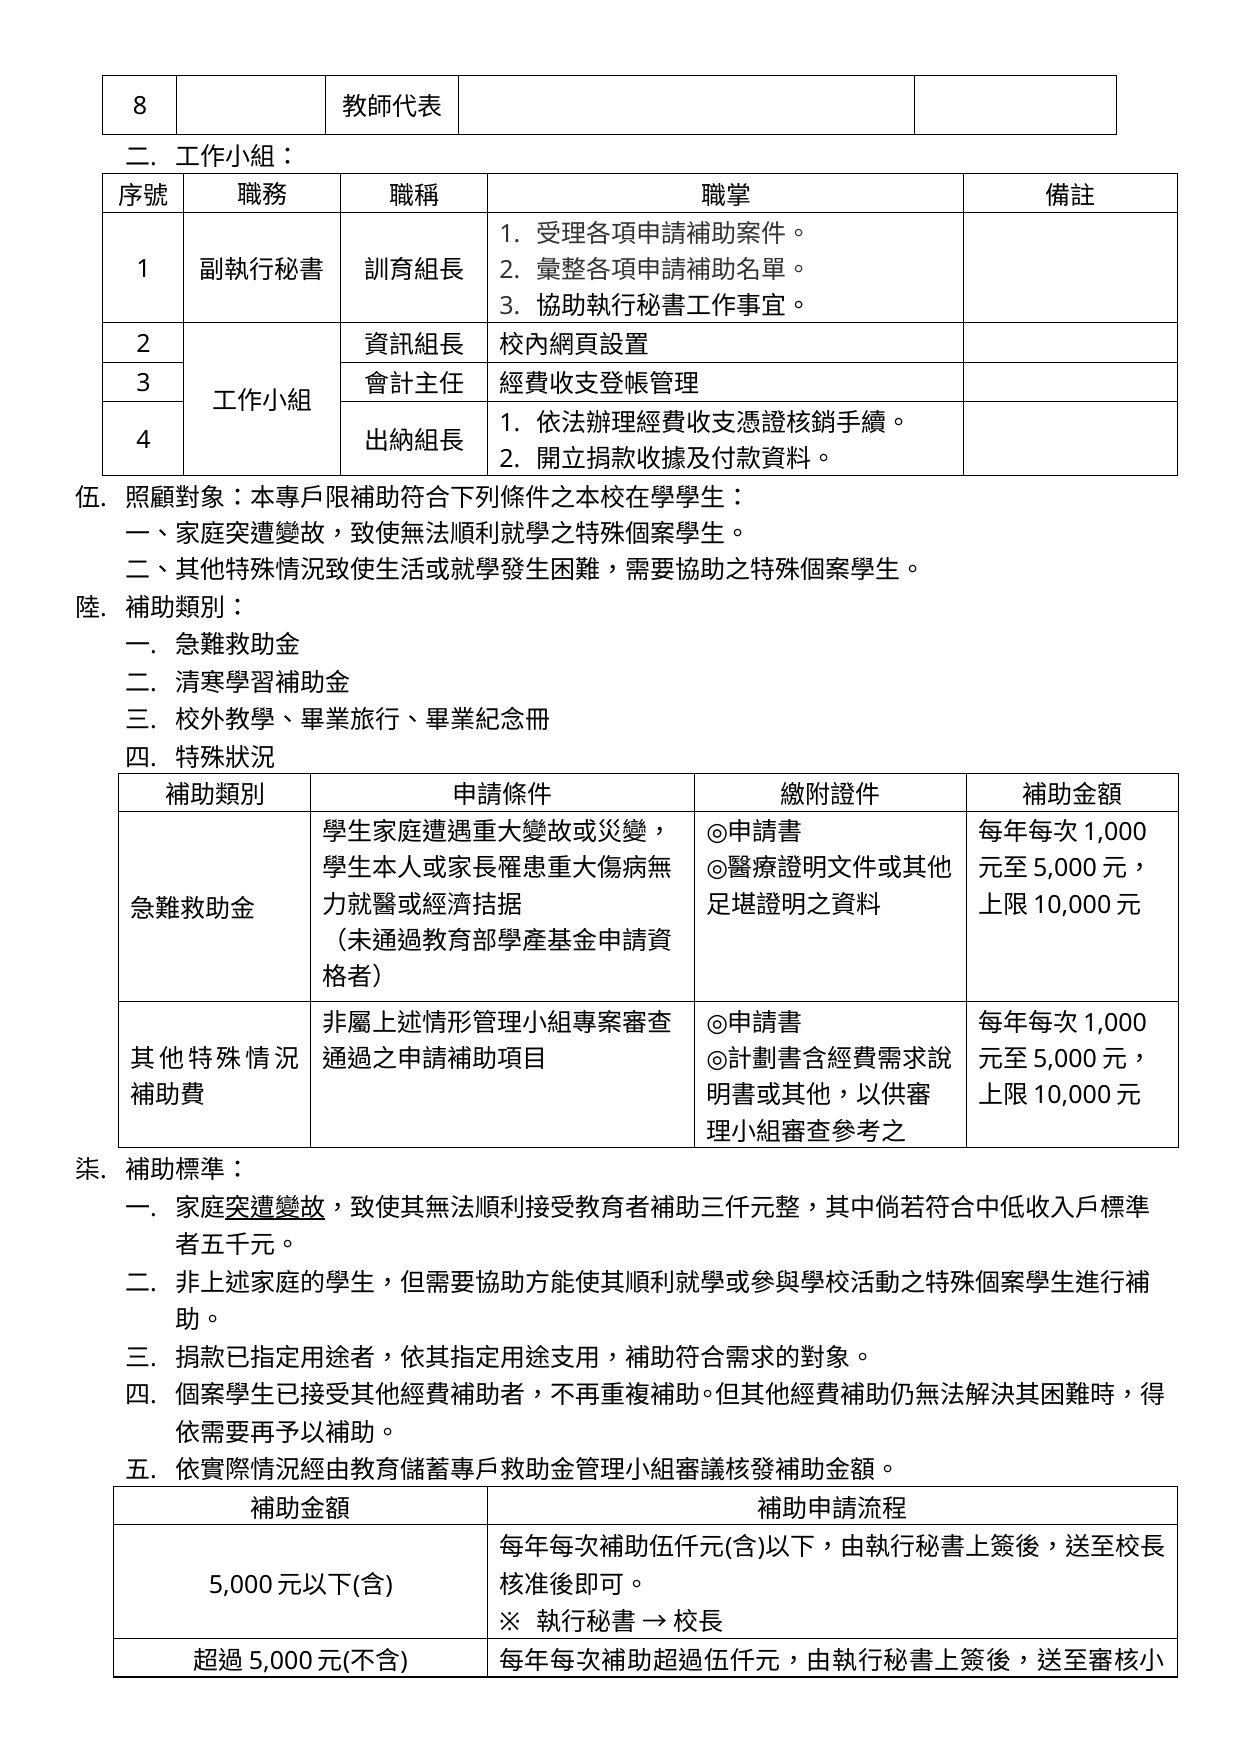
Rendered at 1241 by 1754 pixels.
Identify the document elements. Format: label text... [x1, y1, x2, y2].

list 照顧對象：本專戶限補助符合下列條件之本校在學學生： [75, 476, 1165, 513]
table_cell 每年每次補助伍仟元(含)以下，由執行秘書上簽後，送至校長核准後即可。 執行秘書 → 校長 [488, 1525, 1177, 1638]
list 特殊狀況 [125, 736, 1165, 773]
table_cell [964, 402, 1177, 475]
table_header 補助金額 [967, 774, 1178, 811]
table_header 序號 [103, 174, 183, 212]
table_cell ◎申請書 ◎醫療證明文件或其他足堪證明之資料 [695, 812, 966, 1001]
table_header 職務 [184, 174, 340, 212]
table_cell 每年每次1,000元至5,000元，上限10,000元 [967, 1002, 1178, 1147]
table_cell 資訊組長 [341, 323, 487, 362]
list 工作小組： [125, 135, 1165, 173]
table_header 職稱 [341, 174, 487, 212]
table_cell 每年每次補助超過伍仟元，由執行秘書上簽後，送至審核小 [488, 1639, 1177, 1676]
table_cell 每年每次1,000元至5,000元，上限10,000元 [967, 812, 1178, 1001]
table_cell 2 [103, 323, 183, 362]
table_cell 非屬上述情形管理小組專案審查通過之申請補助項目 [311, 1002, 694, 1147]
table_header 備註 [964, 174, 1177, 212]
table_header 職掌 [488, 174, 963, 212]
table_header 補助類別 [119, 774, 310, 811]
table_cell [964, 323, 1177, 362]
list 非上述家庭的學生，但需要協助方能使其順利就學或參與學校活動之特殊個案學生進行補助。 [125, 1261, 1165, 1336]
list 清寒學習補助金 [125, 661, 1165, 698]
table_cell 4 [103, 402, 183, 475]
list 補助類別： [75, 586, 1165, 623]
table_cell [964, 213, 1177, 322]
text 二、其他特殊情況致使生活或就學發生困難，需要協助之特殊個案學生。 [75, 549, 1165, 586]
table_cell [177, 76, 325, 134]
list 依實際情況經由教育儲蓄專戶救助金管理小組審議核發補助金額。 [125, 1448, 1165, 1486]
table_cell 學生家庭遭遇重大變故或災變，學生本人或家長罹患重大傷病無力就醫或經濟拮据 （未通過教育部學產基金申請資格者） [311, 812, 694, 1001]
table_header 補助金額 [114, 1487, 487, 1524]
table_cell 1 [103, 213, 183, 322]
table_cell 教師代表 [326, 76, 458, 134]
list 捐款已指定用途者，依其指定用途支用，補助符合需求的對象。 [125, 1336, 1165, 1373]
list 個案學生已接受其他經費補助者，不再重複補助。但其他經費補助仍無法解決其困難時，得依需要再予以補助。 [125, 1373, 1165, 1448]
table_cell [459, 76, 914, 134]
table_cell 經費收支登帳管理 [488, 363, 963, 401]
list 校外教學、畢業旅行、畢業紀念冊 [125, 698, 1165, 736]
table_header 補助申請流程 [488, 1487, 1177, 1524]
list 家庭突遭變故，致使其無法順利接受教育者補助三仟元整，其中倘若符合中低收入戶標準者五千元。 [125, 1186, 1165, 1261]
list 補助標準： [75, 1148, 1165, 1186]
table_cell 校內網頁設置 [488, 323, 963, 362]
table_cell [915, 76, 1116, 134]
table_cell ◎申請書 ◎計劃書含經費需求說明書或其他，以供審理小組審查參考之 [695, 1002, 966, 1147]
table_cell 工作小組 [184, 323, 340, 475]
table_cell 出納組長 [341, 402, 487, 475]
table_cell [964, 363, 1177, 401]
table_cell 5,000元以下(含) [114, 1525, 487, 1638]
table_header 繳附證件 [695, 774, 966, 811]
table_header 申請條件 [311, 774, 694, 811]
table_cell 副執行秘書 [184, 213, 340, 322]
table_cell 急難救助金 [119, 812, 310, 1001]
table_cell 受理各項申請補助案件。 彙整各項申請補助名單。 協助執行秘書工作事宜。 [488, 213, 963, 322]
table_cell 8 [103, 76, 176, 134]
table_cell 3 [103, 363, 183, 401]
text 一、家庭突遭變故，致使無法順利就學之特殊個案學生。 [75, 513, 1165, 549]
table_cell 超過5,000元(不含) [114, 1639, 487, 1676]
list 急難救助金 [125, 623, 1165, 661]
table_cell 會計主任 [341, 363, 487, 401]
table_cell 訓育組長 [341, 213, 487, 322]
table_cell 其他特殊情況補助費 [119, 1002, 310, 1147]
table_cell 依法辦理經費收支憑證核銷手續。 開立捐款收據及付款資料。 [488, 402, 963, 475]
